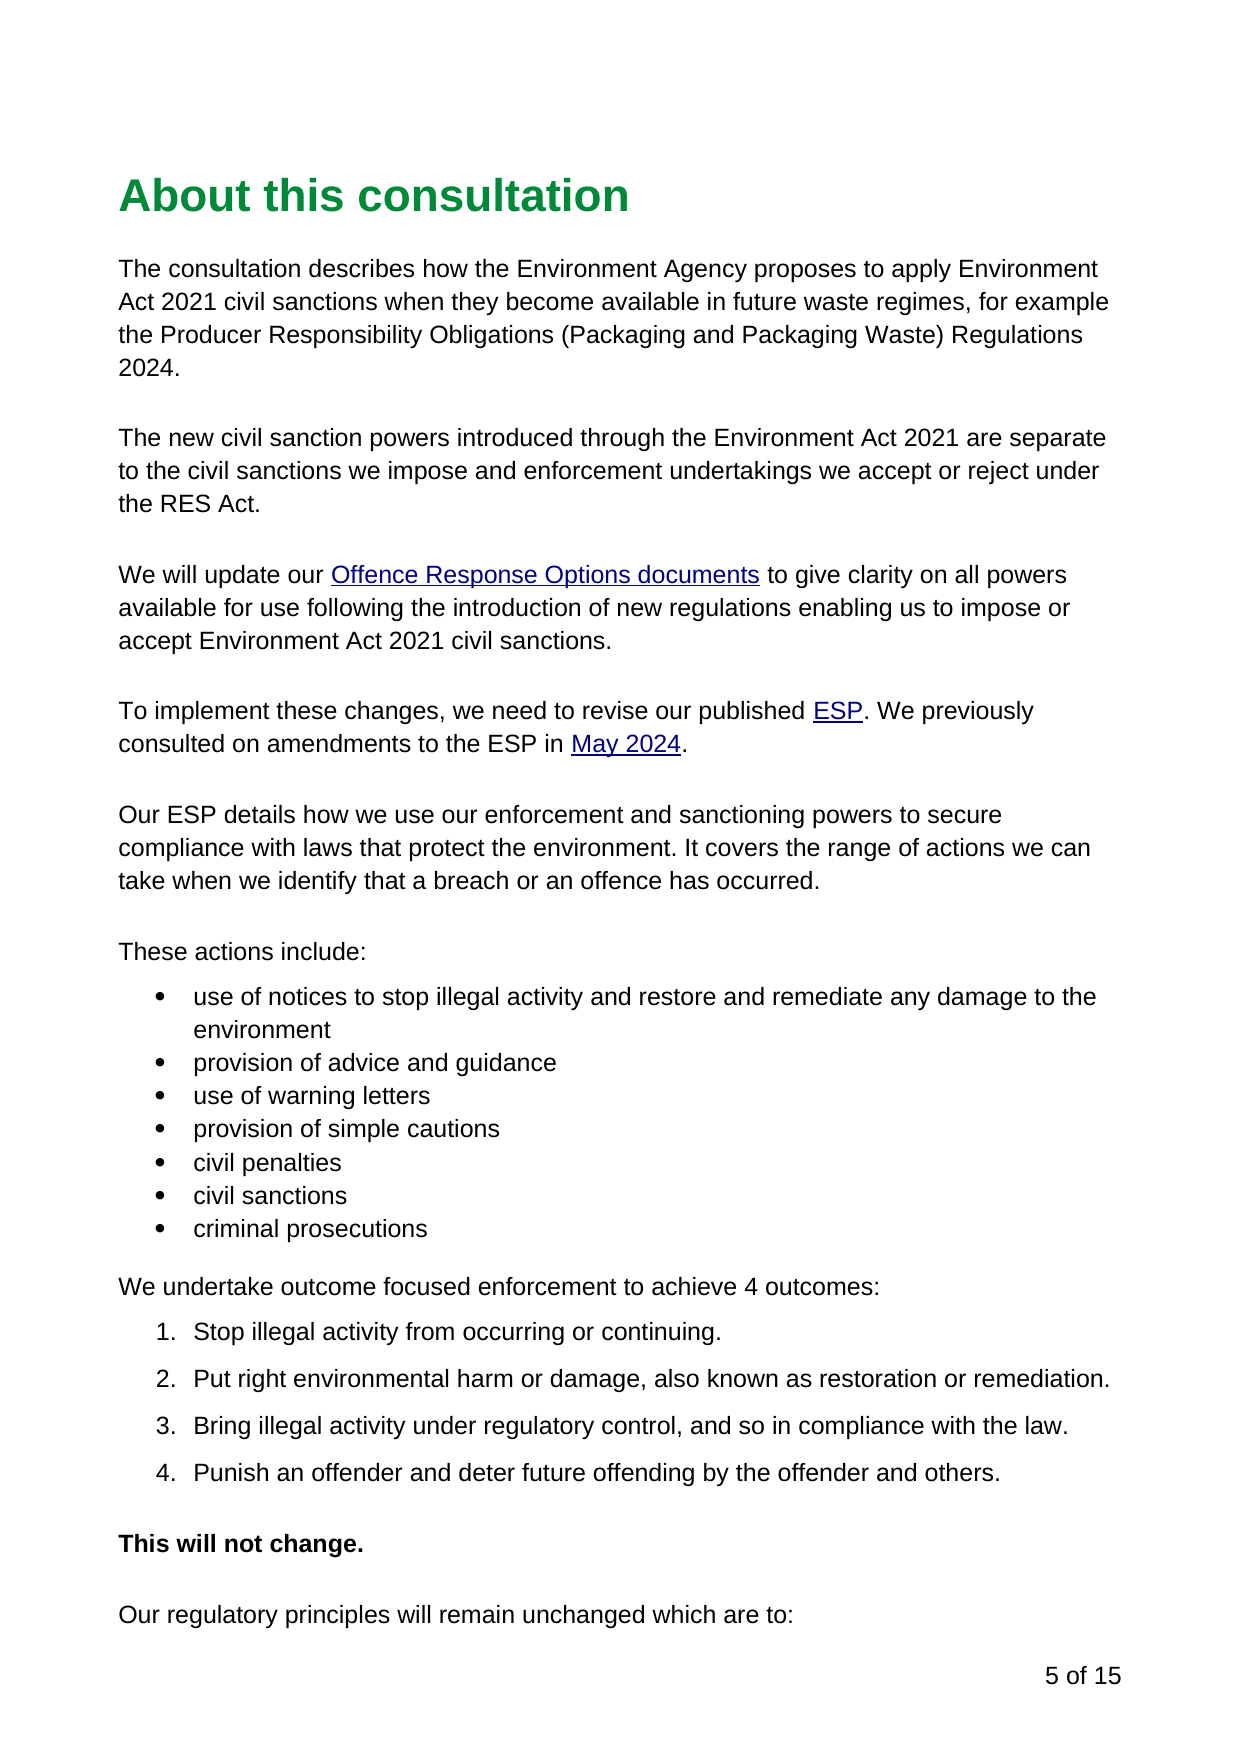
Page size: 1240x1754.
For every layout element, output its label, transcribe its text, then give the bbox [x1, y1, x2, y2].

list use of warning letters [156, 1081, 1121, 1110]
list criminal prosecutions [156, 1214, 1121, 1243]
list civil sanctions [156, 1181, 1121, 1209]
text We undertake outcome focused enforcement to achieve 4 outcomes: [118, 1272, 1121, 1301]
list Put right environmental harm or damage, also known as restoration or remediation. [156, 1364, 1121, 1393]
list Stop illegal activity from occurring or continuing. [156, 1317, 1121, 1346]
text We will update our Offence Response Options documents to give clarity on all powers available for use following the introduction of new regulations enabling us to impose or accept Environment Act 2021 civil sanctions. [118, 560, 1121, 654]
text The new civil sanction powers introduced through the Environment Act 2021 are separate to the civil sanctions we impose and enforcement undertakings we accept or reject under the RES Act. [118, 423, 1121, 518]
list civil penalties [156, 1147, 1121, 1176]
list Bring illegal activity under regulatory control, and so in compliance with the law. [156, 1411, 1121, 1440]
text The consultation describes how the Environment Agency proposes to apply Environment Act 2021 civil sanctions when they become available in future waste regimes, for example the Producer Responsibility Obligations (Packaging and Packaging Waste) Regulations 2024. [118, 254, 1121, 381]
list provision of advice and guidance [156, 1048, 1121, 1077]
list Punish an offender and deter future offending by the offender and others. [156, 1458, 1121, 1486]
list provision of simple cautions [156, 1114, 1121, 1143]
text Our regulatory principles will remain unchanged which are to: [118, 1600, 1121, 1629]
text This will not change. [118, 1529, 1121, 1558]
list use of notices to stop illegal activity and restore and remediate any damage to the environment [156, 982, 1121, 1044]
subtitle About this consultation [118, 168, 1121, 221]
text To implement these changes, we need to revise our published ESP. We previously consulted on amendments to the ESP in May 2024. [118, 696, 1121, 758]
text These actions include: [118, 936, 1121, 965]
text Our ESP details how we use our enforcement and sanctioning powers to secure compliance with laws that protect the environment. It covers the range of actions we can take when we identify that a breach or an offence has occurred. [118, 800, 1121, 895]
